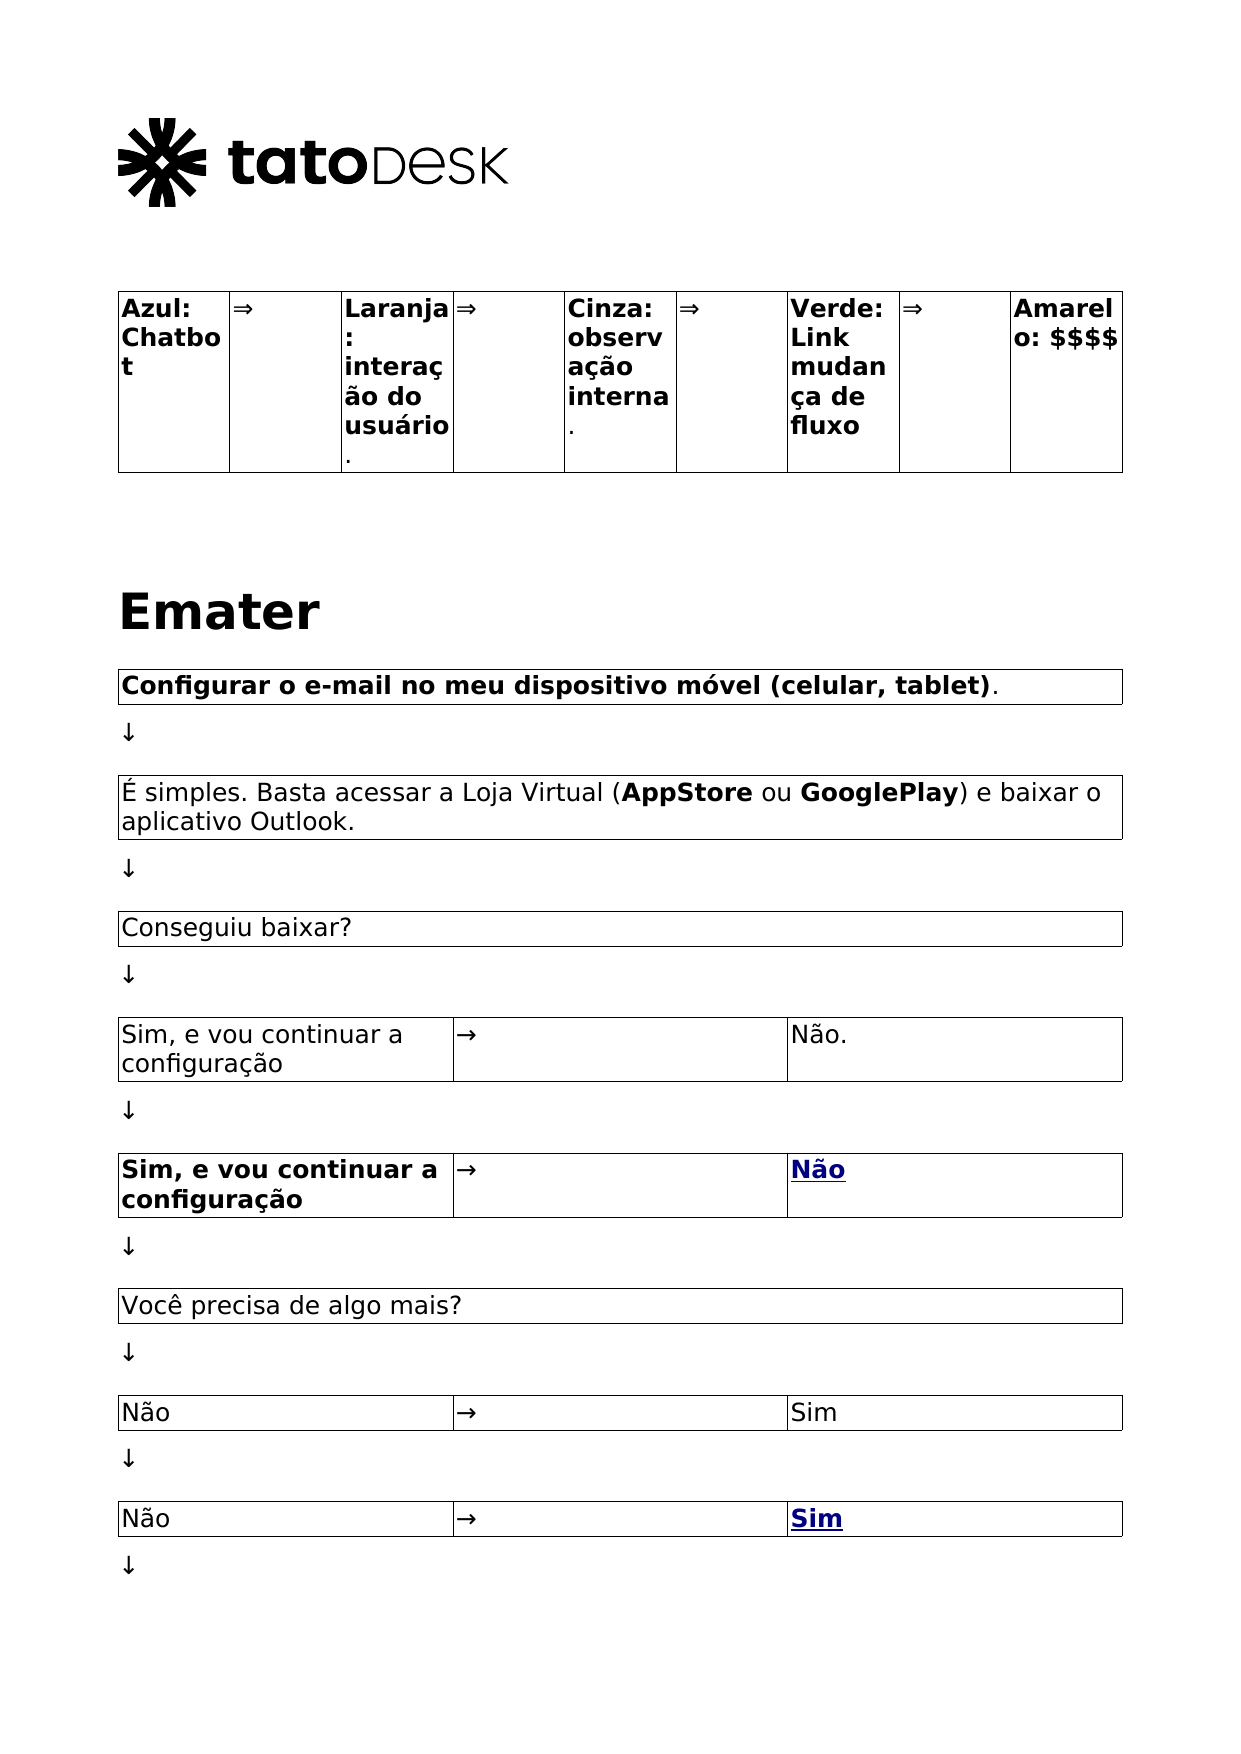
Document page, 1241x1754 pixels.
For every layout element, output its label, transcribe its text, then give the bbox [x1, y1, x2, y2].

table_header Sim, e vou continuar a configuração [119, 1154, 453, 1217]
text ↓ [118, 1445, 1122, 1474]
table_header ⇒ [454, 292, 564, 472]
table_header Conseguiu baixar? [119, 912, 1122, 946]
table_header Laranja: interação do usuário. [342, 292, 453, 472]
table_header ⇒ [230, 292, 341, 472]
table_header Você precisa de algo mais? [119, 1289, 1122, 1323]
table_header Cinza: observação interna. [565, 292, 676, 472]
table_header → [454, 1502, 787, 1536]
subtitle Emater [118, 583, 1122, 641]
text ↓ [118, 718, 1122, 748]
picture [118, 118, 509, 207]
table_header Não. [788, 1018, 1122, 1081]
text ↓ [118, 961, 1122, 990]
table_header Azul: Chatbot [119, 292, 229, 472]
text ↓ [118, 1096, 1122, 1125]
table_header É simples. Basta acessar a Loja Virtual (AppStore ou GooglePlay) e baixar o aplicativo Outlook. [119, 776, 1122, 839]
table_header → [454, 1018, 787, 1081]
text ↓ [118, 1338, 1122, 1367]
table_header Não [788, 1154, 1122, 1217]
table_header Configurar o e-mail no meu dispositivo móvel (celular, tablet). [119, 670, 1122, 703]
table_header Verde: Link mudança de fluxo [788, 292, 899, 472]
table_header ⇒ [900, 292, 1010, 472]
table_header Sim, e vou continuar a configuração [119, 1018, 453, 1081]
table_header Não [119, 1396, 453, 1430]
text ↓ [118, 1551, 1122, 1580]
table_header Não [119, 1502, 453, 1536]
table_header → [454, 1396, 787, 1430]
table_header ⇒ [677, 292, 787, 472]
text ↓ [118, 1232, 1122, 1261]
table_header Sim [788, 1502, 1122, 1536]
table_header Sim [788, 1396, 1122, 1430]
table_header → [454, 1154, 787, 1217]
table_header Amarelo: $$$$ [1011, 292, 1122, 472]
text ↓ [118, 854, 1122, 883]
